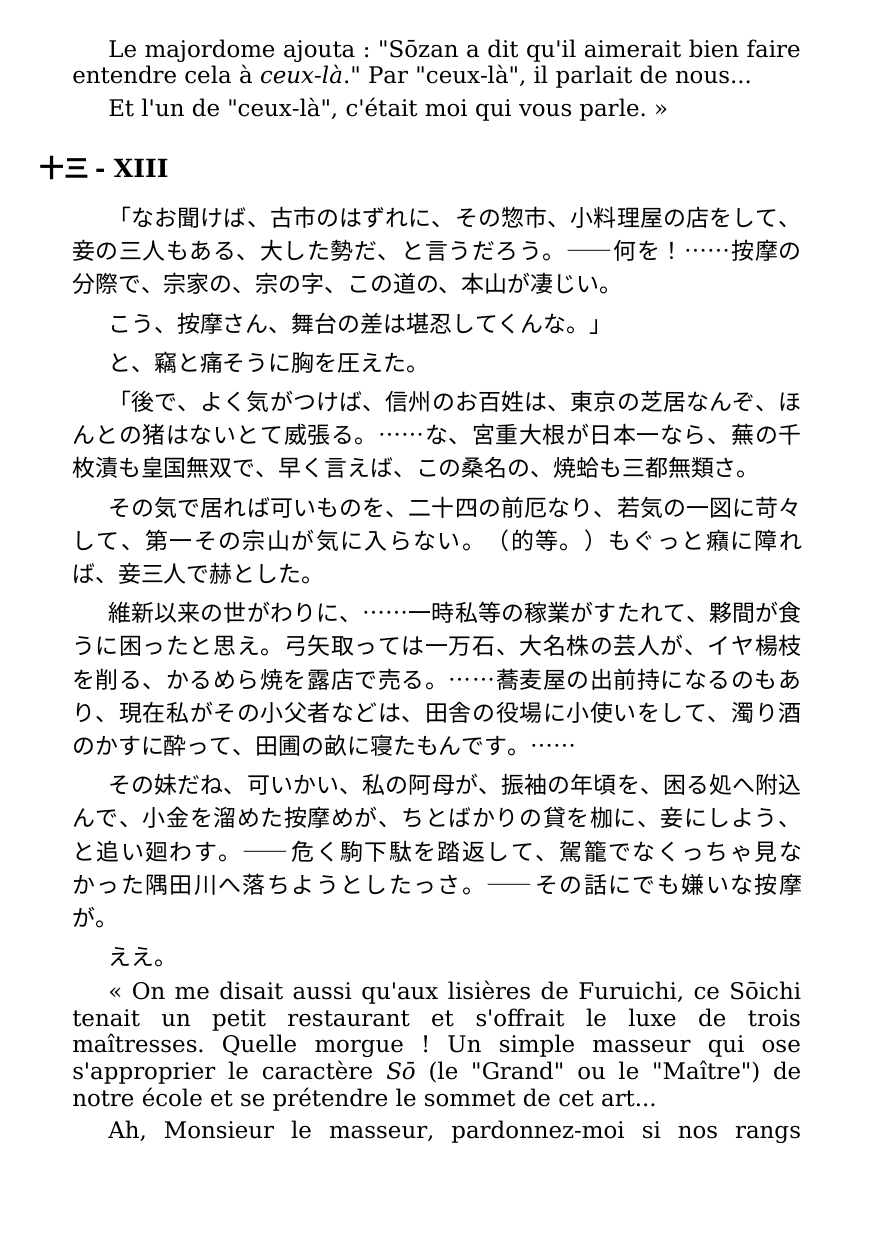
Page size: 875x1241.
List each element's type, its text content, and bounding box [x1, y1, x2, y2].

text 「後で、よく気がつけば、信州のお百姓は、東京の芝居なんぞ、ほんとの猪はないとて威張る。……な、宮重大根が日本一なら、蕪の千枚漬も皇国無双で、早く言えば、この桑名の、焼蛤も三都無類さ。 [72, 384, 802, 483]
subtitle 十三 - XIII [36, 146, 838, 188]
text Le majordome ajouta : "Sōzan a dit qu'il aimerait bien faire entendre cela à ceux-là." Par "ceux-là", il parlait de nous... [72, 36, 802, 89]
text ええ。 [72, 939, 802, 972]
text こう、按摩さん、舞台の差は堪忍してくんな。」 [72, 305, 802, 339]
text Ah, Monsieur le masseur, pardonnez-moi si nos rangs [72, 1118, 802, 1144]
text その気で居れば可いものを、二十四の前厄なり、若気の一図に苛々して、第一その宗山が気に入らない。（的等。）もぐっと癪に障れば、妾三人で赫とした。 [72, 489, 802, 589]
text « On me disait aussi qu'aux lisières de Furuichi, ce Sōichi tenait un petit restaurant et s'offrait le luxe de trois maîtresses. Quelle morgue ! Un simple masseur qui ose s'approprier le caractère Sō (le "Grand" ou le "Maître") de notre école et se prétendre le sommet de cet art... [72, 978, 802, 1112]
text Et l'un de "ceux-là", c'était moi qui vous parle. » [72, 95, 802, 122]
text その妹だね、可いかい、私の阿母が、振袖の年頃を、困る処へ附込んで、小金を溜めた按摩めが、ちとばかりの貸を枷に、妾にしよう、と追い廻わす。――危く駒下駄を踏返して、駕籠でなくっちゃ見なかった隅田川へ落ちようとしたっさ。――その話にでも嫌いな按摩が。 [72, 767, 802, 933]
text と、竊と痛そうに胸を圧えた。 [72, 344, 802, 378]
text 「なお聞けば、古市のはずれに、その惣市、小料理屋の店をして、妾の三人もある、大した勢だ、と言うだろう。――何を！……按摩の分際で、宗家の、宗の字、この道の、本山が凄じい。 [72, 200, 802, 299]
text 維新以来の世がわりに、……一時私等の稼業がすたれて、夥間が食うに困ったと思え。弓矢取っては一万石、大名株の芸人が、イヤ楊枝を削る、かるめら焼を露店で売る。……蕎麦屋の出前持になるのもあり、現在私がその小父者などは、田舎の役場に小使いをして、濁り酒のかすに酔って、田圃の畝に寝たもんです。…… [72, 595, 802, 761]
